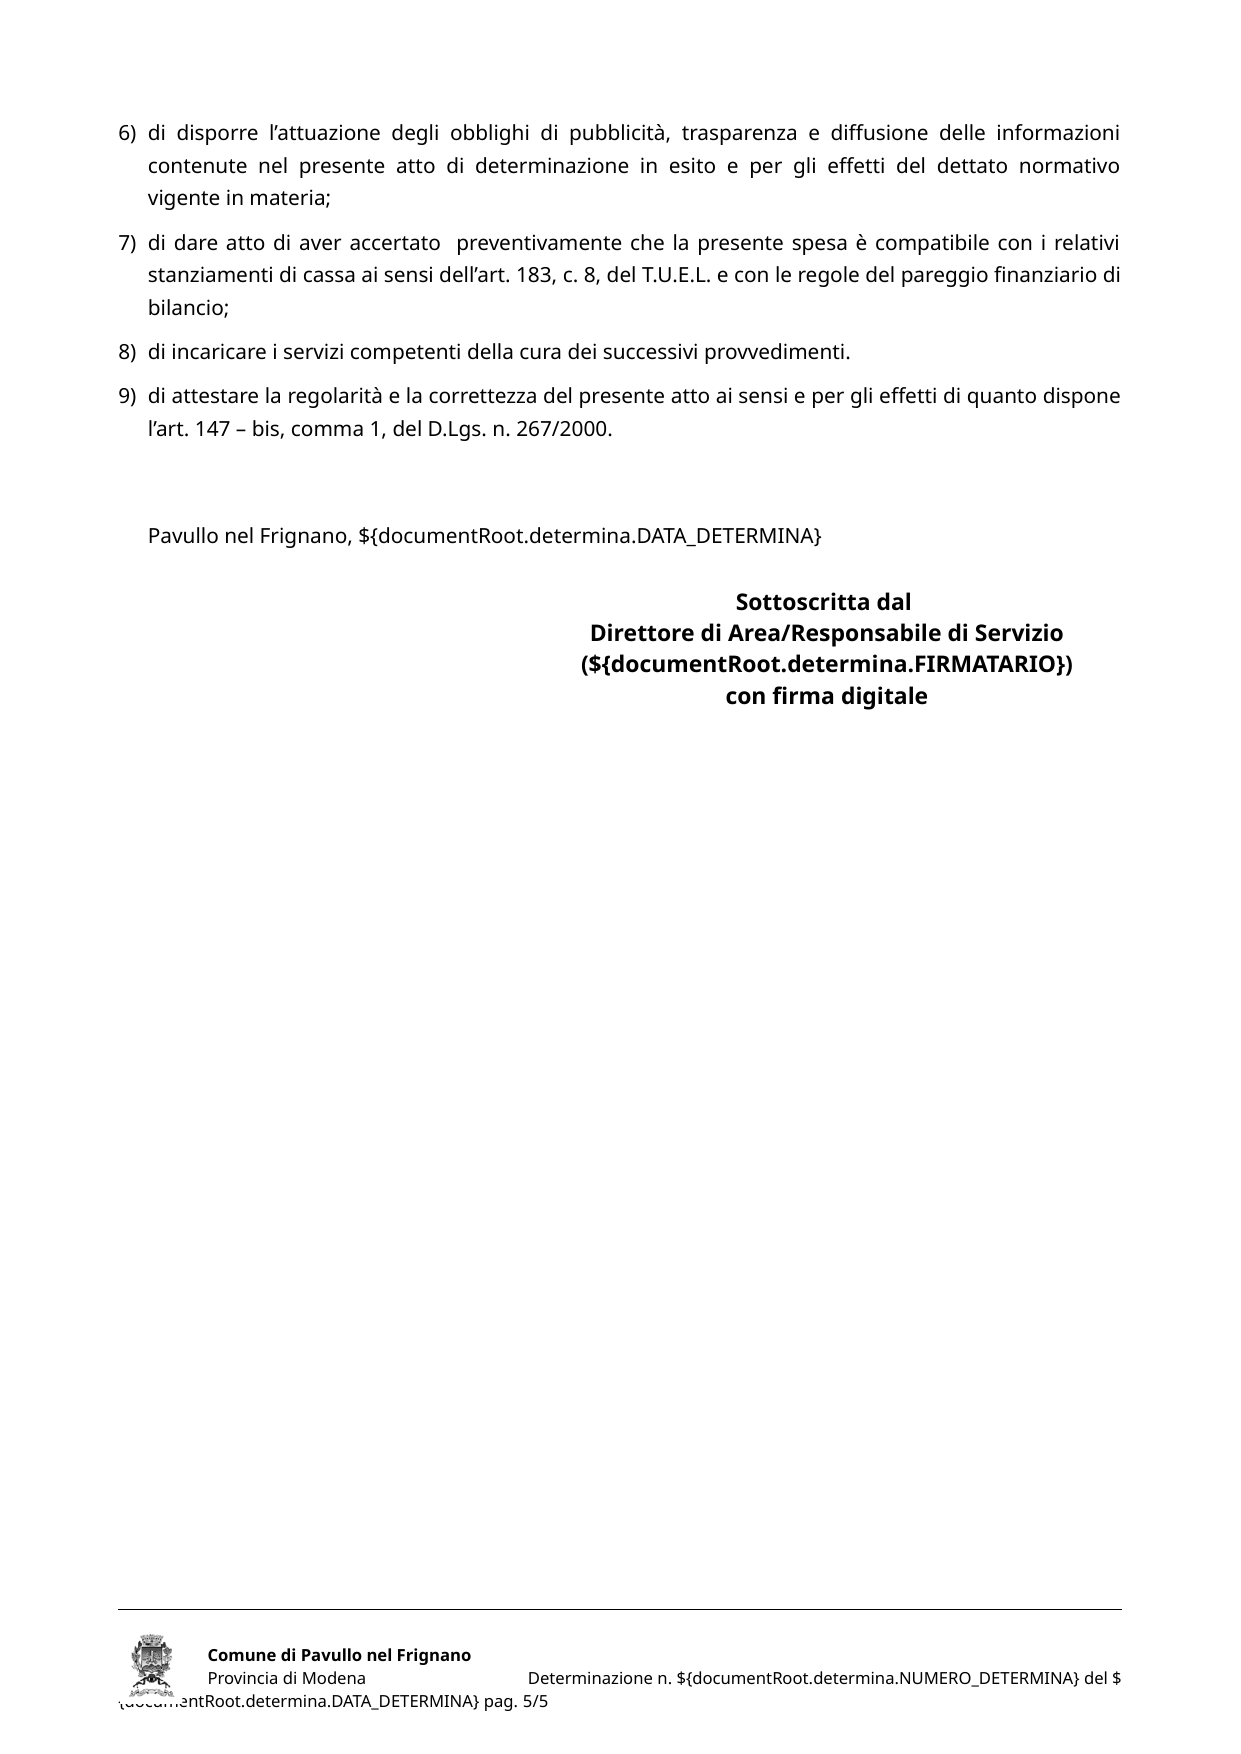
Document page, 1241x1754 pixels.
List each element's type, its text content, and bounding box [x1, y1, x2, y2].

text con firma digitale [532, 680, 1122, 711]
list di disporre l’attuazione degli obblighi di pubblicità, trasparenza e diffusione delle informazioni contenute nel presente atto di determinazione in esito e per gli effetti del dettato normativo vigente in materia; [118, 118, 1122, 212]
text Pavullo nel Frignano, ${documentRoot.determina.DATA_DETERMINA} [118, 521, 1122, 549]
list di dare atto di aver accertato preventivamente che la presente spesa è compatibile con i relativi stanziamenti di cassa ai sensi dell’art. 183, c. 8, del T.U.E.L. e con le regole del pareggio finanziario di bilancio; [118, 228, 1122, 321]
list di attestare la regolarità e la correttezza del presente atto ai sensi e per gli effetti di quanto dispone l’art. 147 – bis, comma 1, del D.Lgs. n. 267/2000. [118, 382, 1122, 443]
text Direttore di Area/Responsabile di Servizio [532, 617, 1122, 648]
picture [120, 1631, 183, 1704]
list di incaricare i servizi competenti della cura dei successivi provvedimenti. [118, 337, 1122, 366]
text Sottoscritta dal [532, 586, 1122, 617]
text (${documentRoot.determina.FIRMATARIO}) [532, 648, 1122, 680]
